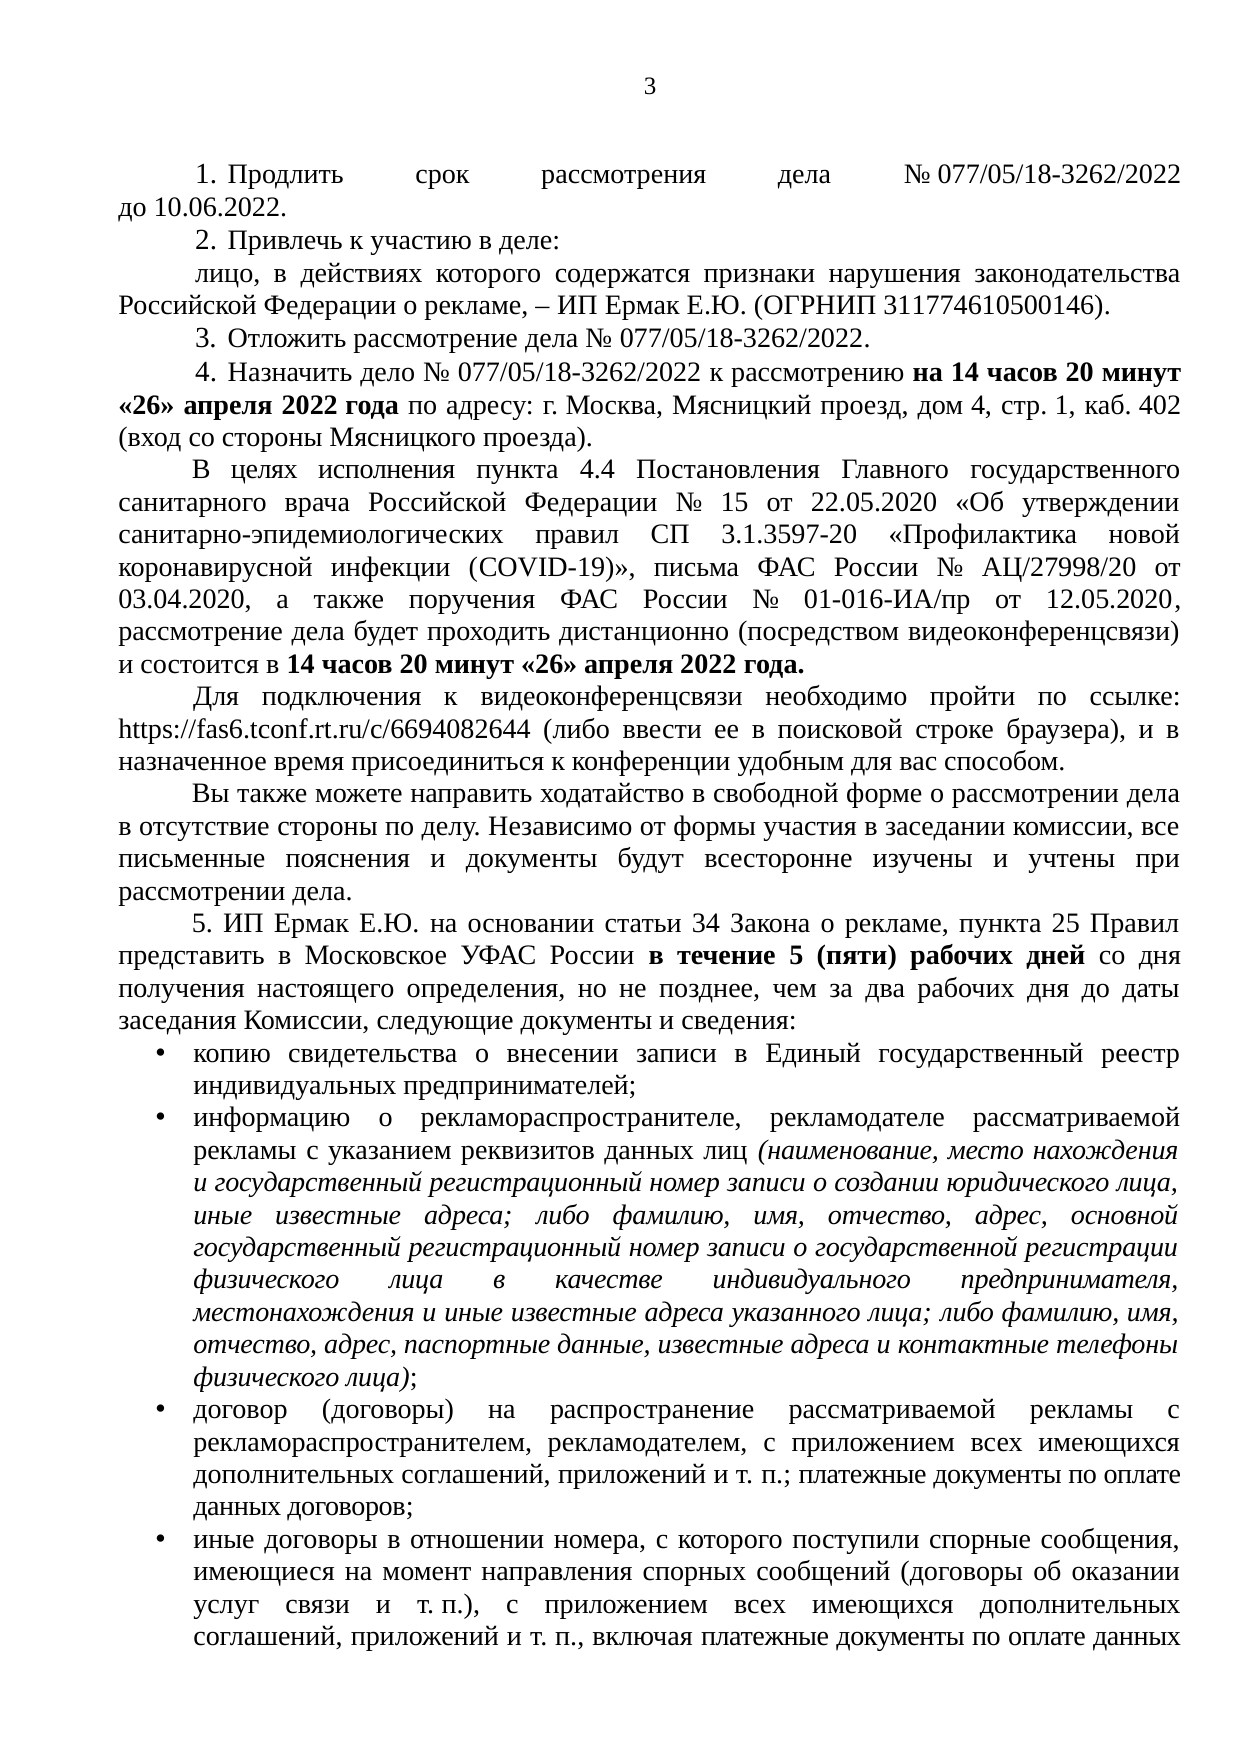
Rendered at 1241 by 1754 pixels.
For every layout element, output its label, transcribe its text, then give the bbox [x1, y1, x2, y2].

list копию свидетельства о внесении записи в Единый государственный реестр индивидуальных предпринимателей; [156, 1036, 1181, 1101]
text Вы также можете направить ходатайство в свободной форме о рассмотрении дела в отсутствие стороны по делу. Независимо от формы участия в заседании комиссии, все письменные пояснения и документы будут всесторонне изучены и учтены при рассмотрении дела. [118, 776, 1181, 906]
list информацию о рекламораспространителе, рекламодателе рассматриваемой рекламы с указанием реквизитов данных лиц (наименование, место нахождения и государственный регистрационный номер записи о создании юридического лица, иные известные адреса; либо фамилию, имя, отчество, адрес, основной государственный регистрационный номер записи о государственной регистрации физического лица в качестве индивидуального предпринимателя, местонахождения и иные известные адреса указанного лица; либо фамилию, имя, отчество, адрес, паспортные данные, известные адреса и контактные телефоны физического лица); [156, 1101, 1181, 1392]
text Для подключения к видеоконференцсвязи необходимо пройти по ссылке: https://fas6.tconf.rt.ru/c/6694082644 (либо ввести ее в поисковой строке браузера), и в назначенное время присоединиться к конференции удобным для вас способом. [118, 679, 1181, 776]
text 5. ИП Ермак Е.Ю. на основании статьи 34 Закона о рекламе, пункта 25 Правил представить в Московское УФАС России в течение 5 (пяти) рабочих дней со дня получения настоящего определения, но не позднее, чем за два рабочих дня до даты заседания Комиссии, следующие документы и сведения: [118, 906, 1181, 1036]
list Продлить срок рассмотрения дела № 077/05/18-3262/2022 до 10.06.2022. [118, 156, 1181, 222]
text В целях исполнения пункта 4.4 Постановления Главного государственного санитарного врача Российской Федерации № 15 от 22.05.2020 «Об утверждении санитарно-эпидемиологических правил СП 3.1.3597-20 «Профилактика новой коронавирусной инфекции (COVID-19)», письма ФАС России № АЦ/27998/20 от 03.04.2020, а также поручения ФАС России № 01-016-ИА/пр от 12.05.2020, рассмотрение дела будет проходить дистанционно (посредством видеоконференцсвязи) и состоится в 14 часов 20 минут «26» апреля 2022 года. [118, 452, 1181, 679]
list Назначить дело № 077/05/18-3262/2022 к рассмотрению на 14 часов 20 минут «26» апреля 2022 года по адресу: г. Москва, Мясницкий проезд, дом 4, стр. 1, каб. 402 (вход со стороны Мясницкого проезда). [118, 354, 1181, 452]
list иные договоры в отношении номера, с которого поступили спорные сообщения, имеющиеся на момент направления спорных сообщений (договоры об оказании услуг связи и т. п.), с приложением всех имеющихся дополнительных соглашений, приложений и т. п., включая платежные документы по оплате данных [156, 1522, 1181, 1652]
list Привлечь к участию в деле: [118, 222, 1181, 256]
list Отложить рассмотрение дела № 077/05/18-3262/2022. [118, 321, 1181, 354]
text лицо, в действиях которого содержатся признаки нарушения законодательства Российской Федерации о рекламе, – ИП Ермак Е.Ю. (ОГРНИП 311774610500146). [118, 256, 1181, 321]
list договор (договоры) на распространение рассматриваемой рекламы с рекламораспространителем, рекламодателем, с приложением всех имеющихся дополнительных соглашений, приложений и т. п.; платежные документы по оплате данных договоров; [156, 1392, 1181, 1522]
